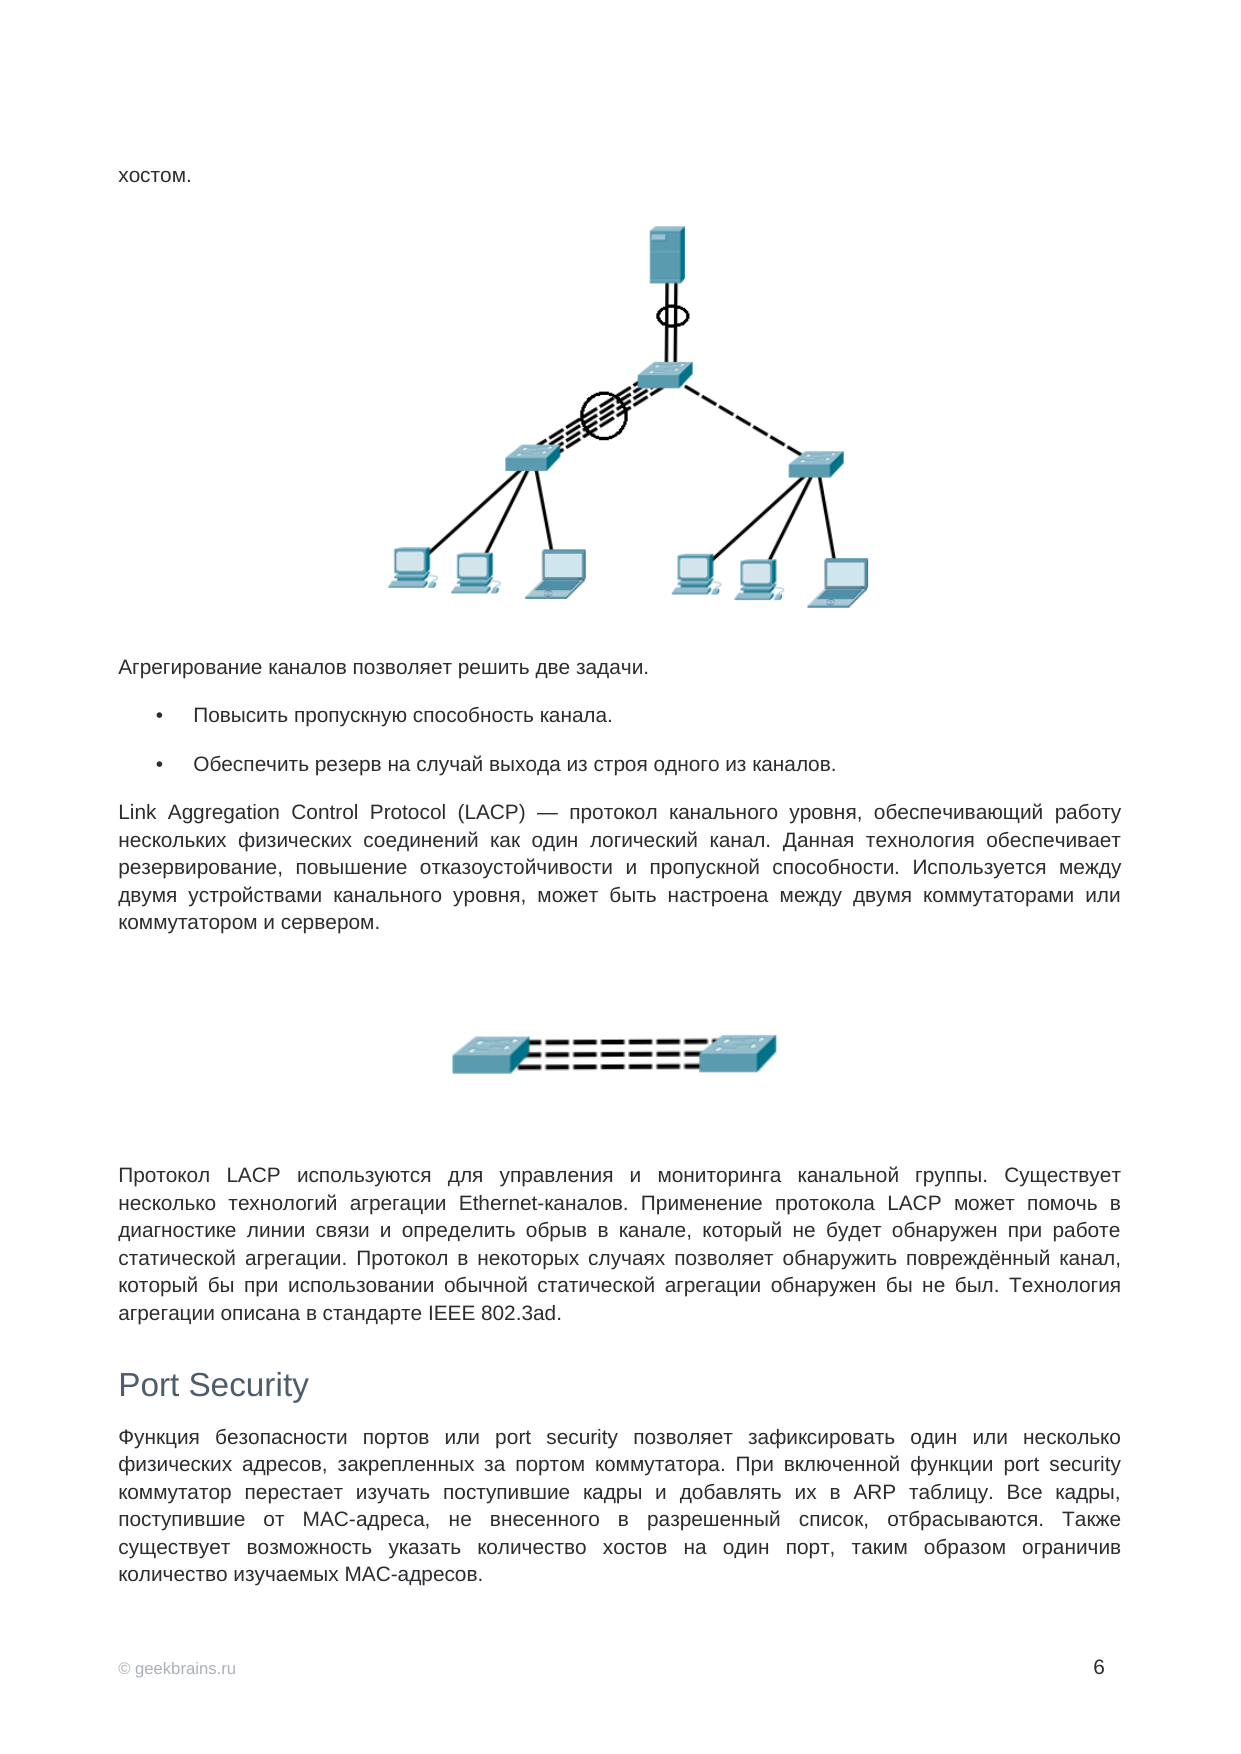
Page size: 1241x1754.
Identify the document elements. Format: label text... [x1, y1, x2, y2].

picture [408, 958, 832, 1139]
text Агрегирование каналов позволяет решить две задачи. [118, 655, 1122, 679]
subtitle Port Security [118, 1365, 1122, 1404]
text Протокол LACP используются для управления и мониторинга канальной группы. Существует несколько технологий агрегации Ethernet-каналов. Применение протокола LACP может помочь в диагностике линии связи и определить обрыв в канале, который не будет обнаружен при работе статической агрегации. Протокол в некоторых случаях позволяет обнаружить повреждённый канал, который бы при использовании обычной статической агрегации обнаружен бы не был. Технология агрегации описана в стандарте IEEE 802.3ad. [118, 1163, 1122, 1324]
text Link Aggregation Control Protocol (LACP) — протокол канального уровня, обеспечивающий работу нескольких физических соединений как один логический канал. Данная технология обеспечивает резервирование, повышение отказоустойчивости и пропускной способности. Используется между двумя устройствами канального уровня, может быть настроена между двумя коммутаторами или коммутатором и сервером. [118, 800, 1122, 934]
text Функция безопасности портов или port security позволяет зафиксировать один или несколько физических адресов, закрепленных за портом коммутатора. При включенной функции port security коммутатор перестает изучать поступившие кадры и добавлять их в ARP таблицу. Все кадры, поступившие от MAC-адреса, не внесенного в разрешенный список, отбрасываются. Также существует возможность указать количество хостов на один порт, таким образом ограничив количество изучаемых MAC-адресов. [118, 1425, 1122, 1586]
list Обеспечить резерв на случай выхода из строя одного из каналов. [156, 752, 1122, 776]
picture [341, 211, 899, 631]
list Повысить пропускную способность канала. [156, 703, 1122, 727]
text хостом. [118, 163, 1122, 187]
